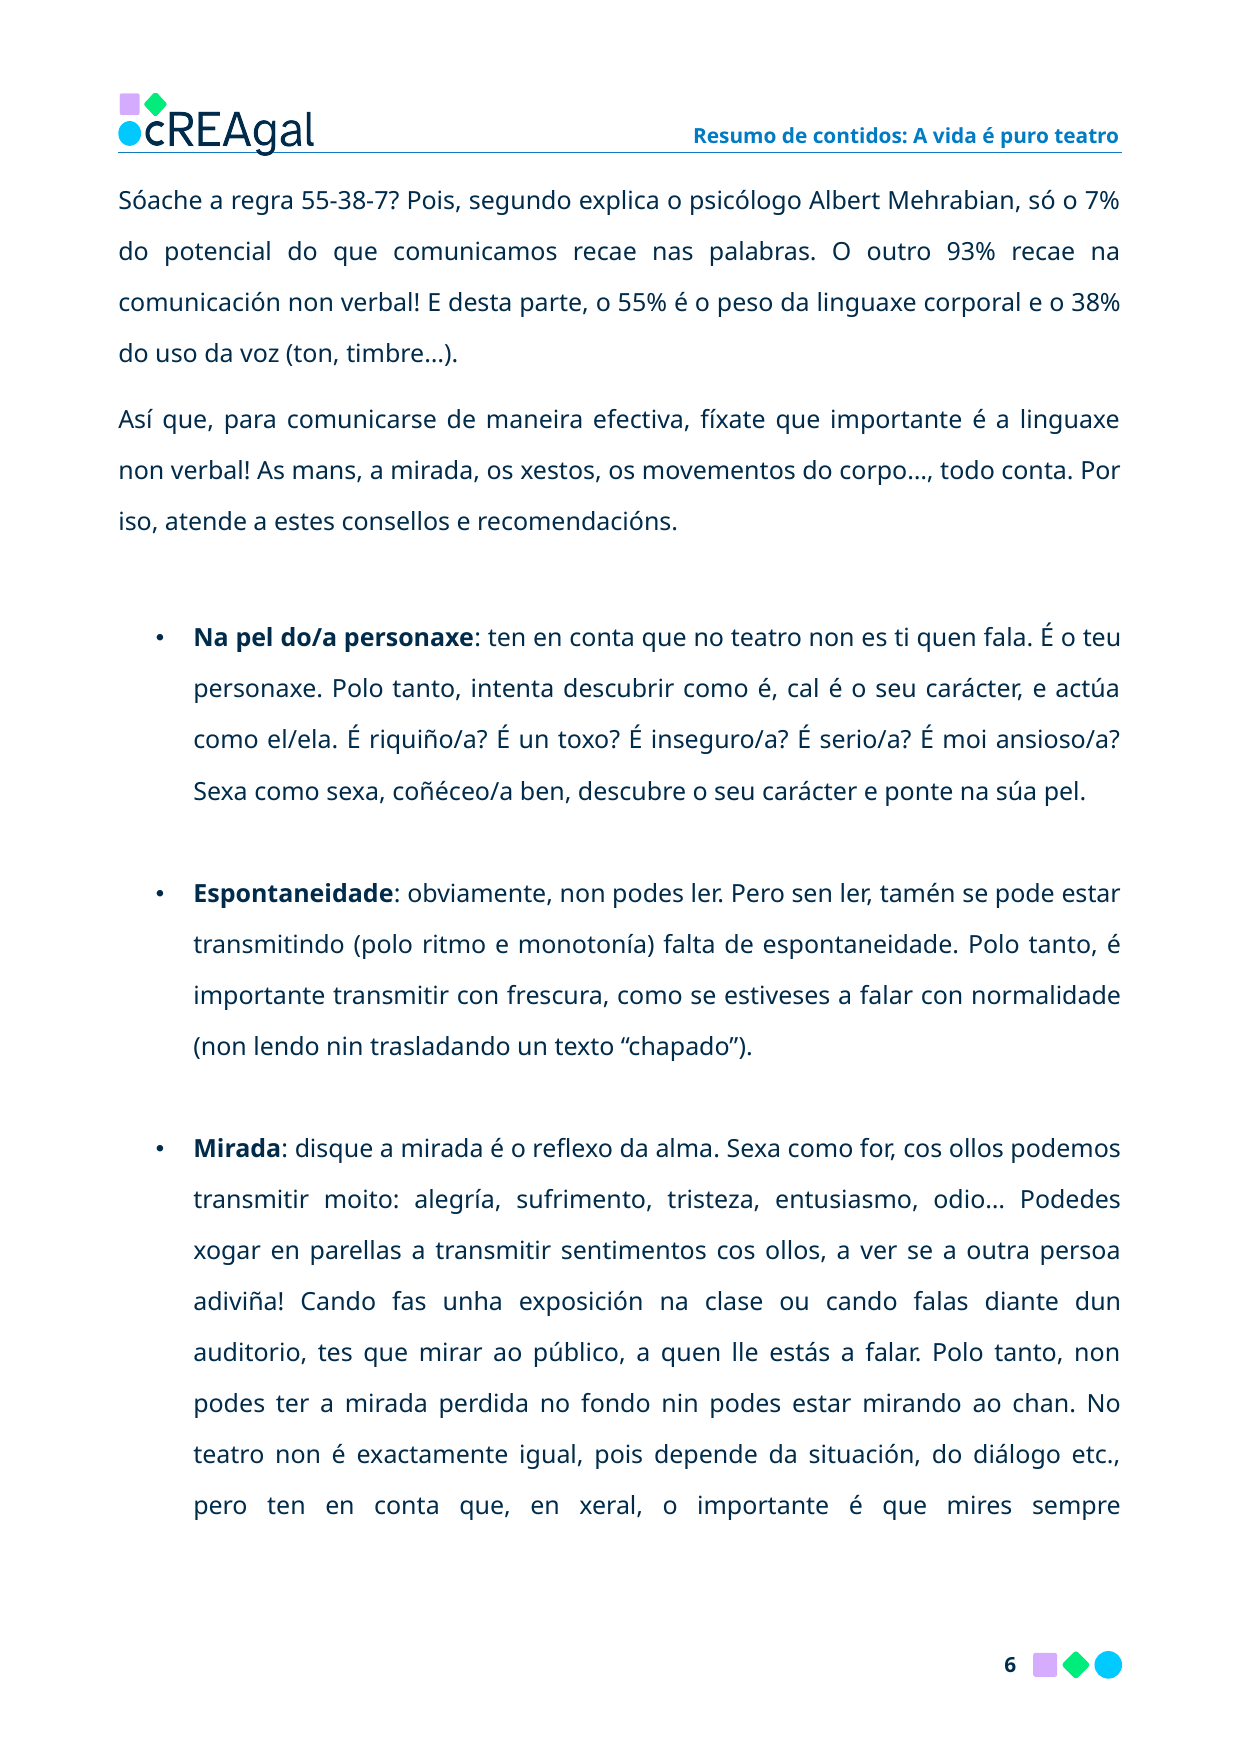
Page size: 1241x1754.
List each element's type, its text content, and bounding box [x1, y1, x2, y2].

list Mirada: disque a mirada é o reflexo da alma. Sexa como for, cos ollos podemos transmitir moito: alegría, sufrimento, tristeza, entusiasmo, odio… Podedes xogar en parellas a transmitir sentimentos cos ollos, a ver se a outra persoa adiviña! Cando fas unha exposición na clase ou cando falas diante dun auditorio, tes que mirar ao público, a quen lle estás a falar. Polo tanto, non podes ter a mirada perdida no fondo nin podes estar mirando ao chan. No teatro non é exactamente igual, pois depende da situación, do diálogo etc., pero ten en conta que, en xeral, o importante é que mires sempre [156, 1130, 1122, 1522]
list Espontaneidade: obviamente, non podes ler. Pero sen ler, tamén se pode estar transmitindo (polo ritmo e monotonía) falta de espontaneidade. Polo tanto, é importante transmitir con frescura, como se estiveses a falar con normalidade (non lendo nin trasladando un texto “chapado”). [156, 875, 1122, 1062]
text Así que, para comunicarse de maneira efectiva, fíxate que importante é a linguaxe non verbal! As mans, a mirada, os xestos, os movementos do corpo…, todo conta. Por iso, atende a estes consellos e recomendacións. [118, 401, 1122, 537]
picture [118, 93, 314, 156]
text Sóache a regra 55-38-7? Pois, segundo explica o psicólogo Albert Mehrabian, só o 7% do potencial do que comunicamos recae nas palabras. O outro 93% recae na comunicación non verbal! E desta parte, o 55% é o peso da linguaxe corporal e o 38% do uso da voz (ton, timbre…). [118, 182, 1122, 370]
list Na pel do/a personaxe: ten en conta que no teatro non es ti quen fala. É o teu personaxe. Polo tanto, intenta descubrir como é, cal é o seu carácter, e actúa como el/ela. É riquiño/a? É un toxo? É inseguro/a? É serio/a? É moi ansioso/a? Sexa como sexa, coñéceo/a ben, descubre o seu carácter e ponte na súa pel. [156, 620, 1122, 807]
